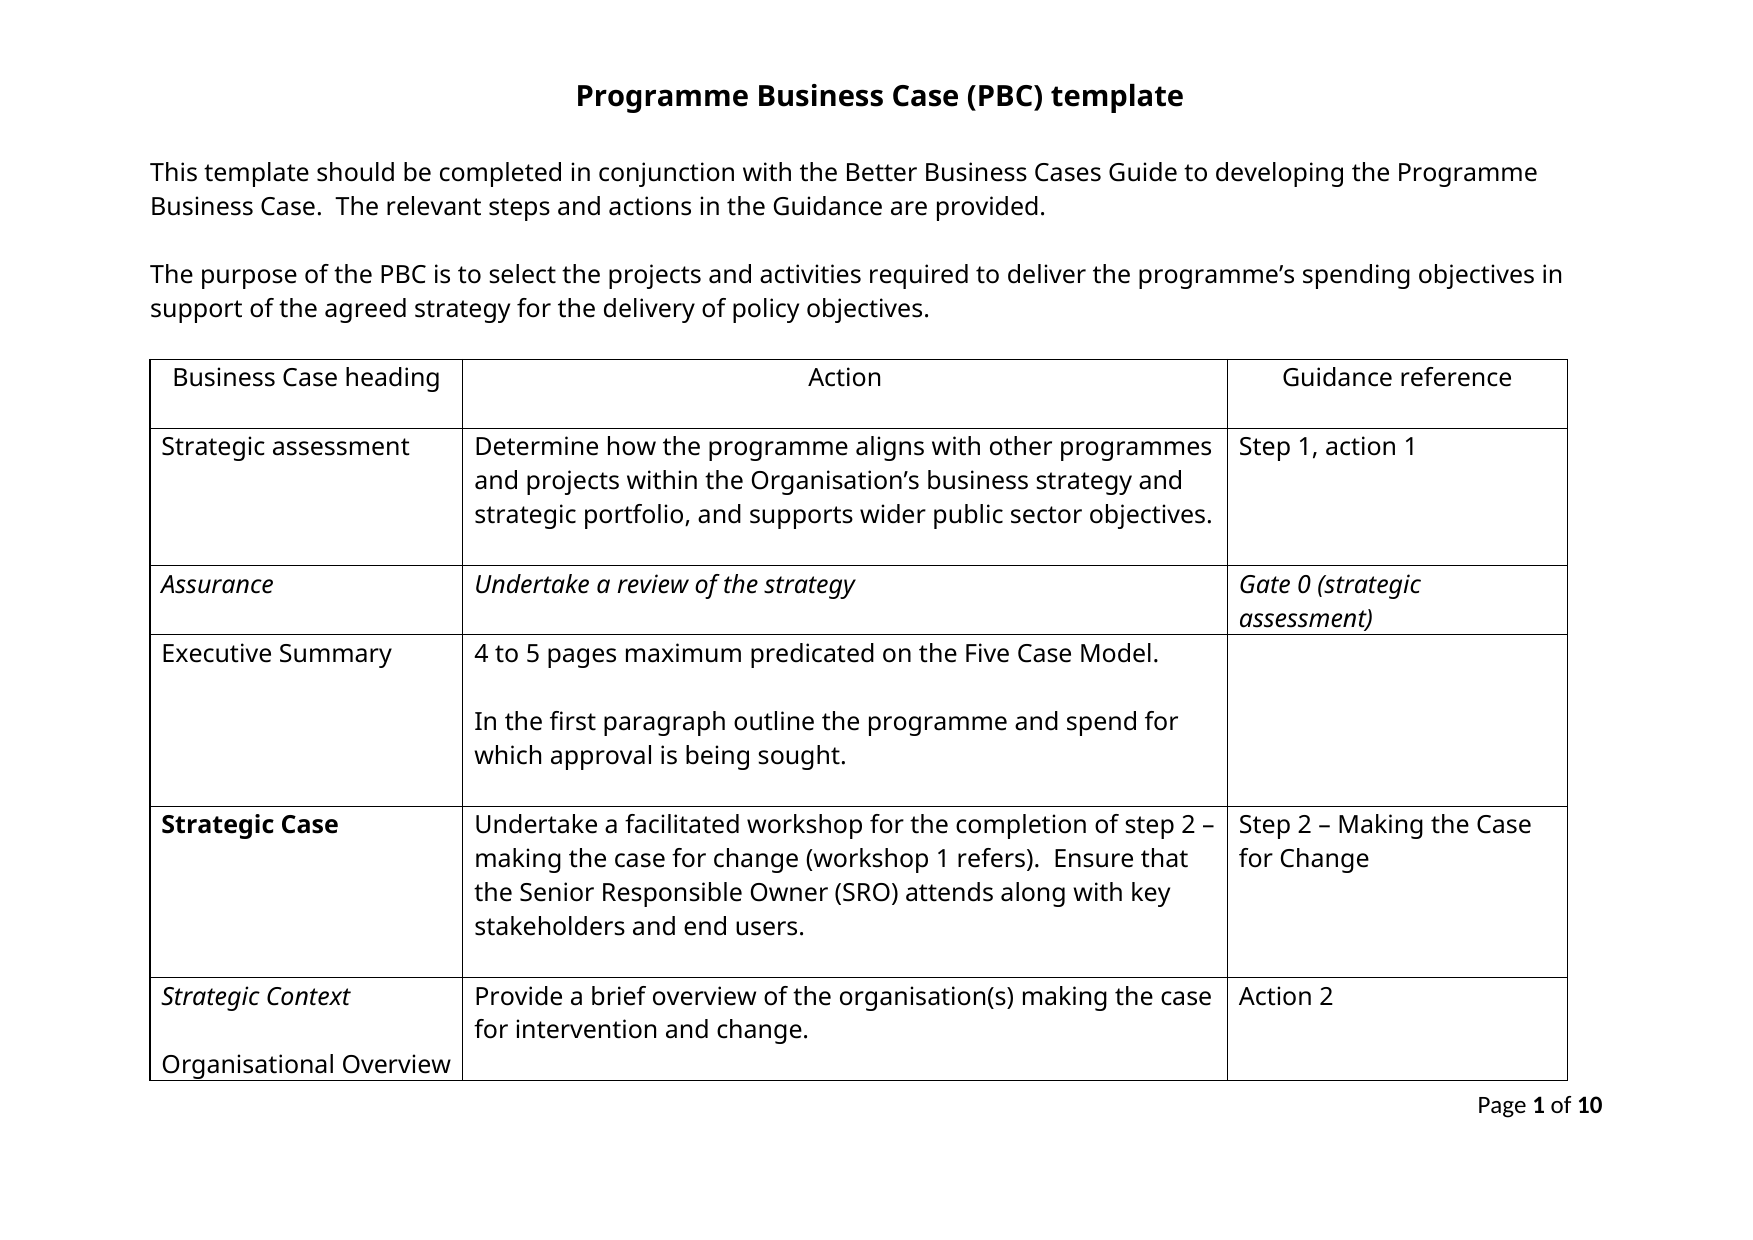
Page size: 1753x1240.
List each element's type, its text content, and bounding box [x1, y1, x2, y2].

table_header Business Case heading [151, 360, 462, 428]
text Programme Business Case (PBC) template [150, 75, 1602, 115]
table_cell 4 to 5 pages maximum predicated on the Five Case Model. In the first paragraph outline the programme and spend for which approval is being sought. [463, 635, 1227, 806]
table_cell Determine how the programme aligns with other programmes and projects within the Organisation’s business strategy and strategic portfolio, and supports wider public sector objectives. [463, 429, 1227, 565]
table_cell Undertake a review of the strategy [463, 566, 1227, 634]
table_cell Strategic Case [151, 807, 462, 977]
table_cell Executive Summary [151, 635, 462, 806]
table_cell Strategic assessment [151, 429, 462, 565]
table_cell Action 2 [1228, 978, 1567, 1080]
table_cell Gate 0 (strategic assessment) [1228, 566, 1567, 634]
table_cell Step 1, action 1 [1228, 429, 1567, 565]
table_cell Undertake a facilitated workshop for the completion of step 2 – making the case for change (workshop 1 refers). Ensure that the Senior Responsible Owner (SRO) attends along with key stakeholders and end users. [463, 807, 1227, 977]
text The purpose of the PBC is to select the projects and activities required to deliver the programme’s spending objectives in support of the agreed strategy for the delivery of policy objectives. [150, 257, 1602, 325]
text This template should be completed in conjunction with the Better Business Cases Guide to developing the Programme Business Case. The relevant steps and actions in the Guidance are provided. [150, 154, 1602, 222]
table_header Guidance reference [1228, 360, 1567, 428]
table_cell Step 2 – Making the Case for Change [1228, 807, 1567, 977]
table_cell Assurance [151, 566, 462, 634]
table_header Action [463, 360, 1227, 428]
table_cell Strategic Context Organisational Overview [151, 978, 462, 1080]
table_cell [1228, 635, 1567, 806]
table_cell Provide a brief overview of the organisation(s) making the case for intervention and change. [463, 978, 1227, 1080]
